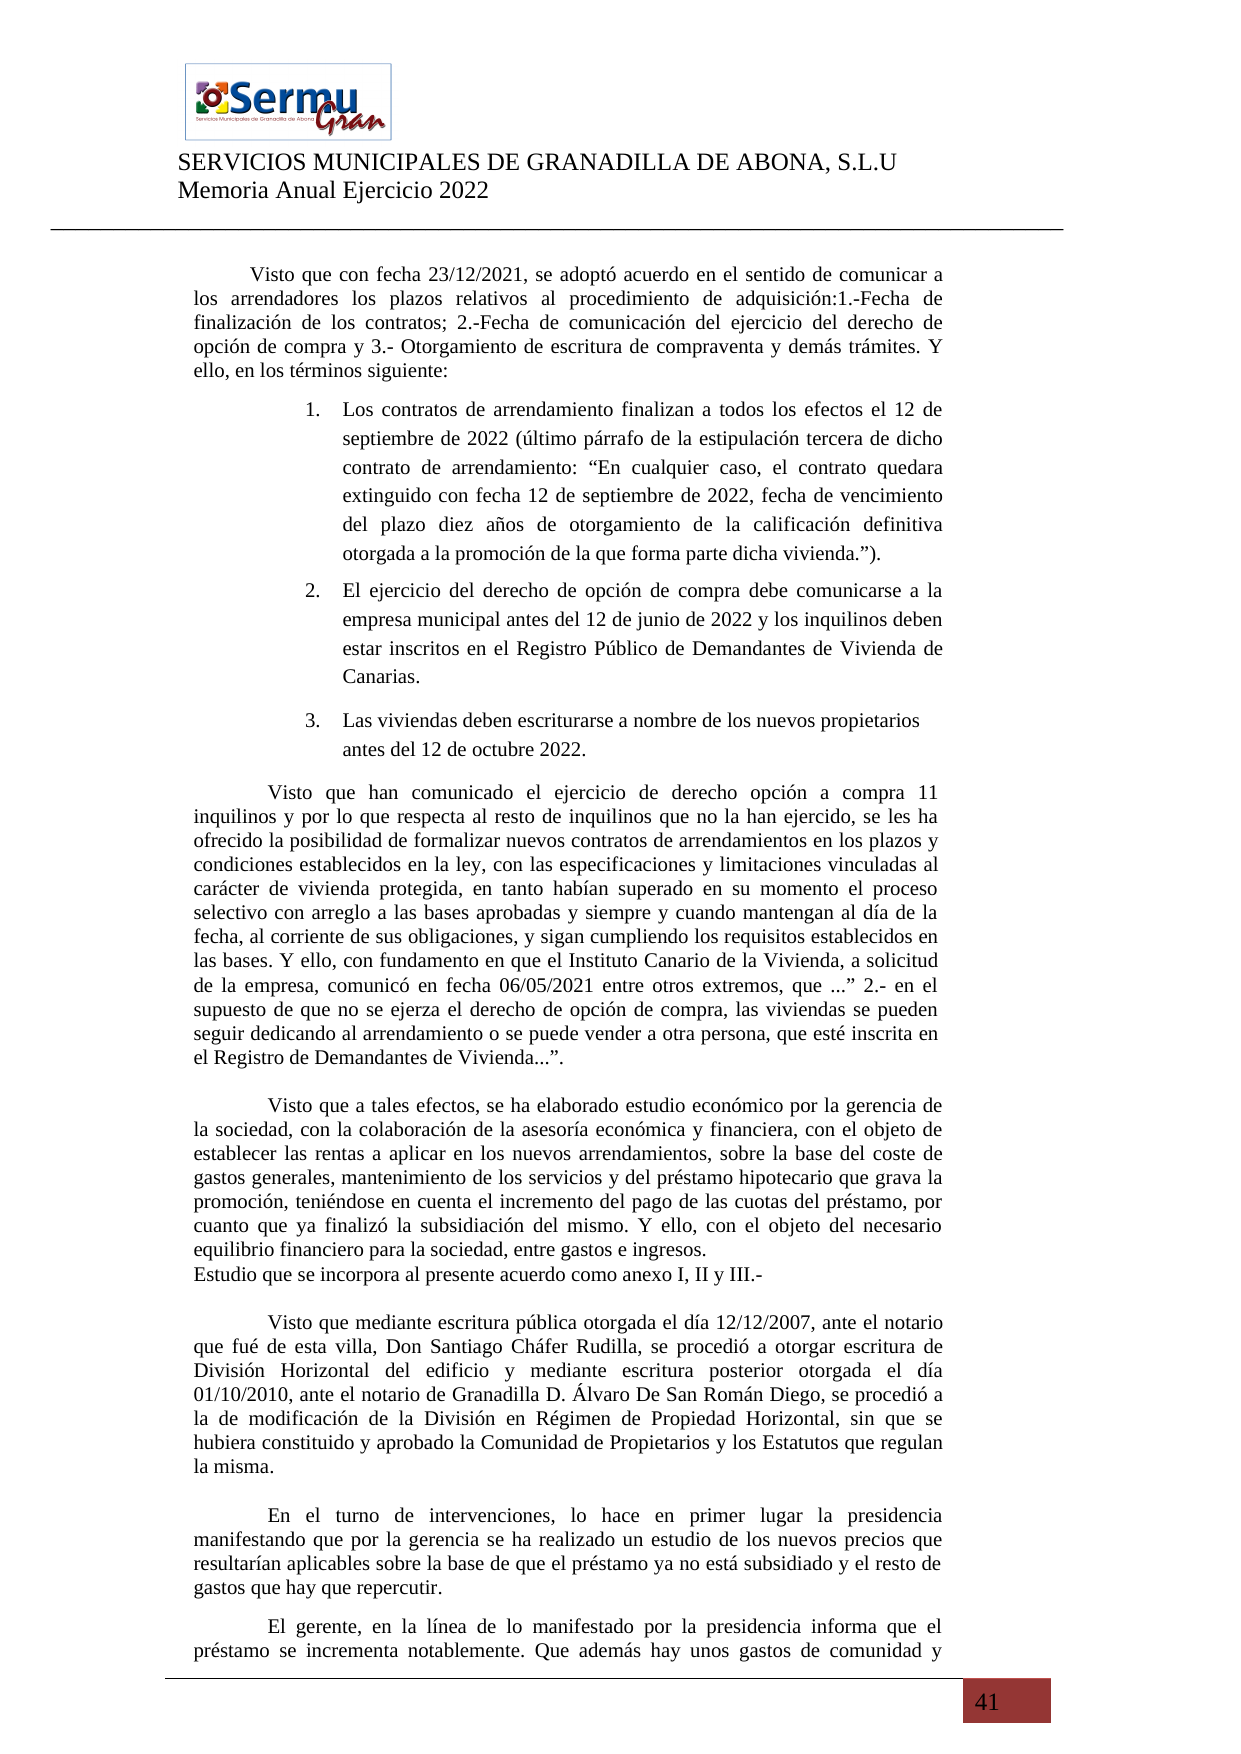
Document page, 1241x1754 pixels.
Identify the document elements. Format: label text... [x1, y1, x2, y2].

text Visto que mediante escritura pública otorgada el día 12/12/2007, ante el notario que fué de esta villa, Don Santiago Cháfer Rudilla, se procedió a otorgar escritura de División Horizontal del edificio y mediante escritura posterior otorgada el día 01/10/2010, ante el notario de Granadilla D. Álvaro De San Román Diego, se procedió a la de modificación de la División en Régimen de Propiedad Horizontal, sin que se hubiera constituido y aprobado la Comunidad de Propietarios y los Estatutos que regulan la misma. [193, 1310, 944, 1478]
list Las viviendas deben escriturarse a nombre de los nuevos propietarios antes del 12 de octubre 2022. [305, 708, 943, 761]
list Los contratos de arrendamiento finalizan a todos los efectos el 12 de septiembre de 2022 (último párrafo de la estipulación tercera de dicho contrato de arrendamiento: “En cualquier caso, el contrato quedara extinguido con fecha 12 de septiembre de 2022, fecha de vencimiento del plazo diez años de otorgamiento de la calificación definitiva otorgada a la promoción de la que forma parte dicha vivienda.”). [305, 397, 944, 565]
list El ejercicio del derecho de opción de compra debe comunicarse a la empresa municipal antes del 12 de junio de 2022 y los inquilinos deben estar inscritos en el Registro Público de Demandantes de Vivienda de Canarias. [305, 578, 944, 688]
text Estudio que se incorpora al presente acuerdo como anexo I, II y III.- [193, 1262, 1063, 1286]
text Visto que con fecha 23/12/2021, se adoptó acuerdo en el sentido de comunicar a los arrendadores los plazos relativos al procedimiento de adquisición:1.-Fecha de finalización de los contratos; 2.-Fecha de comunicación del ejercicio del derecho de opción de compra y 3.- Otorgamiento de escritura de compraventa y demás trámites. Y ello, en los términos siguiente: [193, 262, 944, 382]
text En el turno de intervenciones, lo hace en primer lugar la presidencia manifestando que por la gerencia se ha realizado un estudio de los nuevos precios que resultarían aplicables sobre la base de que el préstamo ya no está subsidiado y el resto de gastos que hay que repercutir. [193, 1503, 943, 1599]
text Visto que a tales efectos, se ha elaborado estudio económico por la gerencia de la sociedad, con la colaboración de la asesoría económica y financiera, con el objeto de establecer las rentas a aplicar en los nuevos arrendamientos, sobre la base del coste de gastos generales, mantenimiento de los servicios y del préstamo hipotecario que grava la promoción, teniéndose en cuenta el incremento del pago de las cuotas del préstamo, por cuanto que ya finalizó la subsidiación del mismo. Y ello, con el objeto del necesario equilibrio financiero para la sociedad, entre gastos e ingresos. [193, 1093, 944, 1261]
text El gerente, en la línea de lo manifestado por la presidencia informa que el préstamo se incrementa notablemente. Que además hay unos gastos de comunidad y [193, 1614, 943, 1662]
picture [177, 59, 399, 147]
text Visto que han comunicado el ejercicio de derecho opción a compra 11 inquilinos y por lo que respecta al resto de inquilinos que no la han ejercido, se les ha ofrecido la posibilidad de formalizar nuevos contratos de arrendamientos en los plazos y condiciones establecidos en la ley, con las especificaciones y limitaciones vinculadas al carácter de vivienda protegida, en tanto habían superado en su momento el proceso selectivo con arreglo a las bases aprobadas y siempre y cuando mantengan al día de la fecha, al corriente de sus obligaciones, y sigan cumpliendo los requisitos establecidos en las bases. Y ello, con fundamento en que el Instituto Canario de la Vivienda, a solicitud de la empresa, comunicó en fecha 06/05/2021 entre otros extremos, que ...” 2.- en el supuesto de que no se ejerza el derecho de opción de compra, las viviendas se pueden seguir dedicando al arrendamiento o se puede vender a otra persona, que esté inscrita en el Registro de Demandantes de Vivienda...”. [193, 780, 939, 1069]
